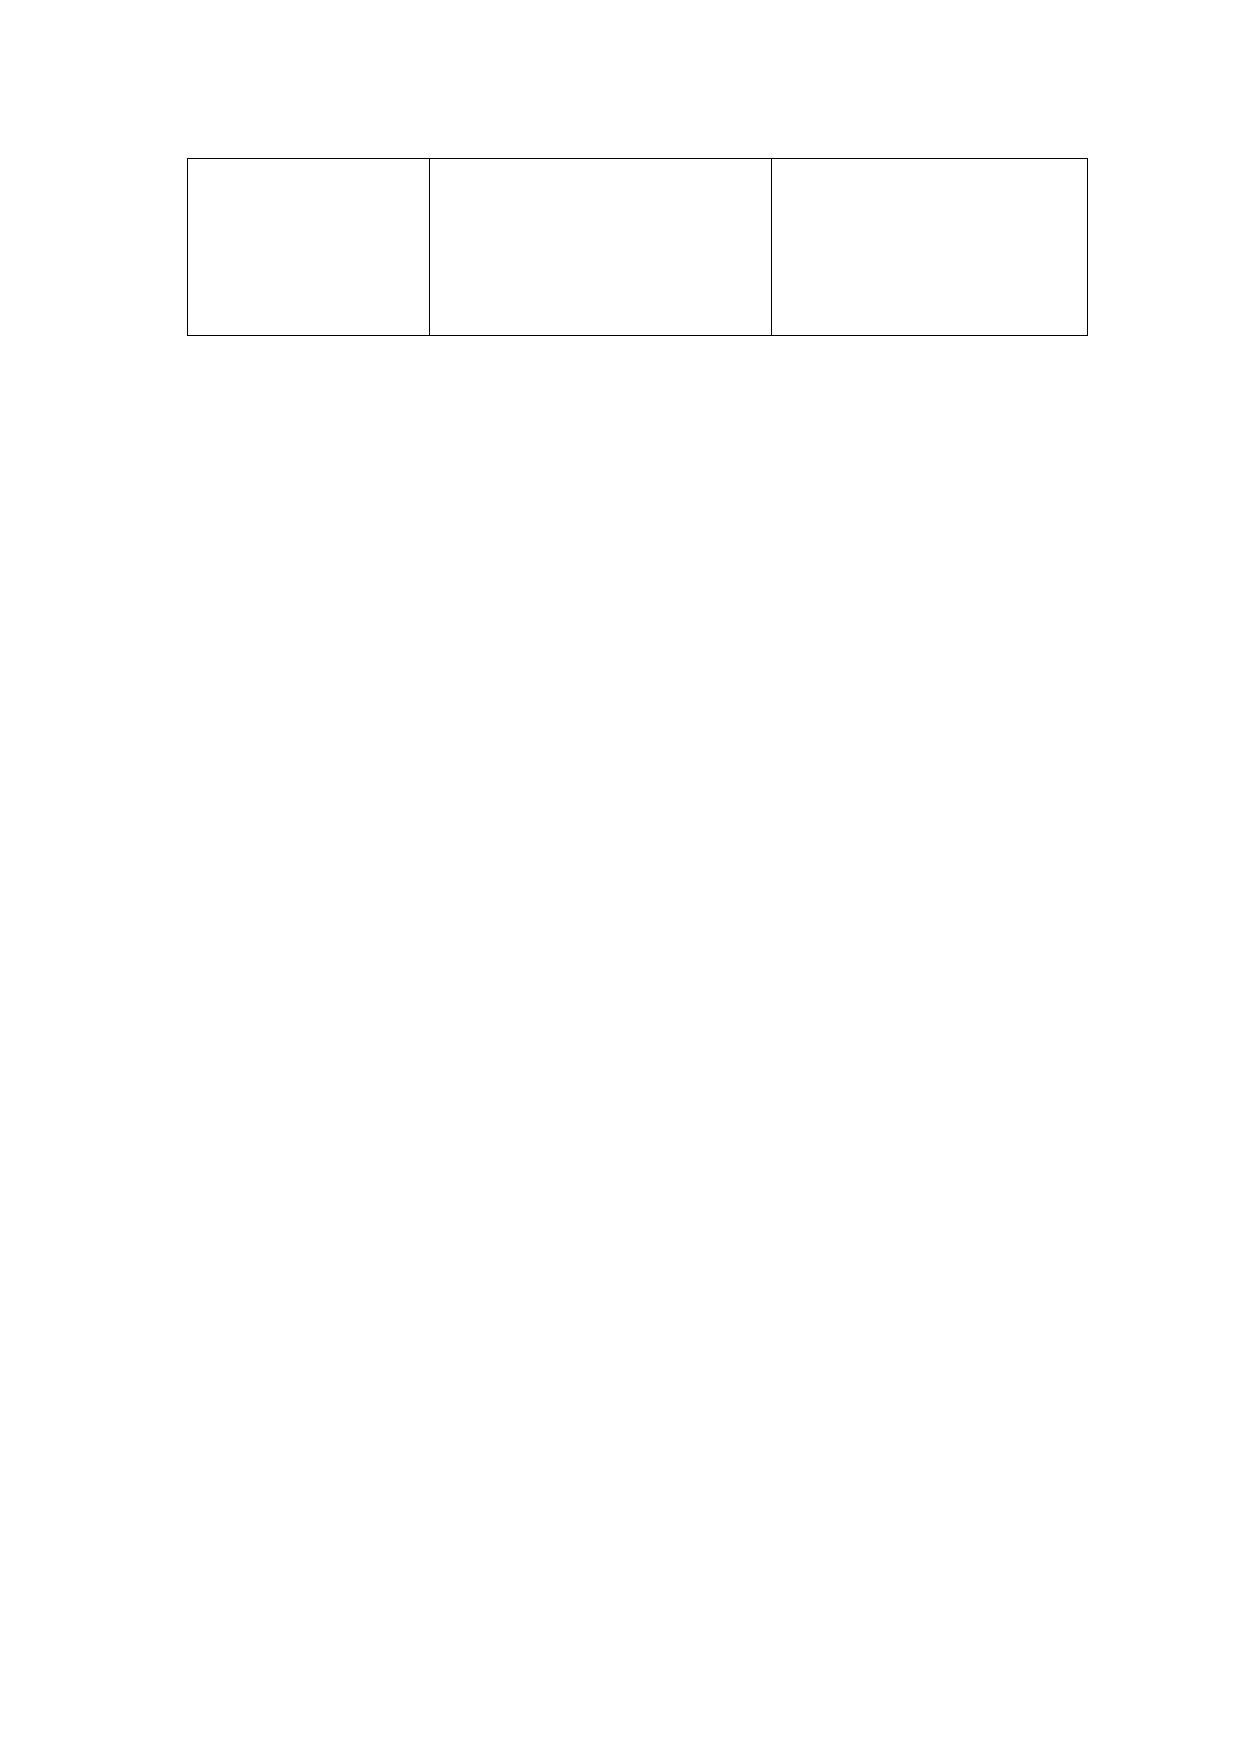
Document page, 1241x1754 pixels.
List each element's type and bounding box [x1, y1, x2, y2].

table_cell [430, 159, 771, 335]
table_cell [772, 159, 1087, 335]
table_cell [188, 159, 429, 335]
